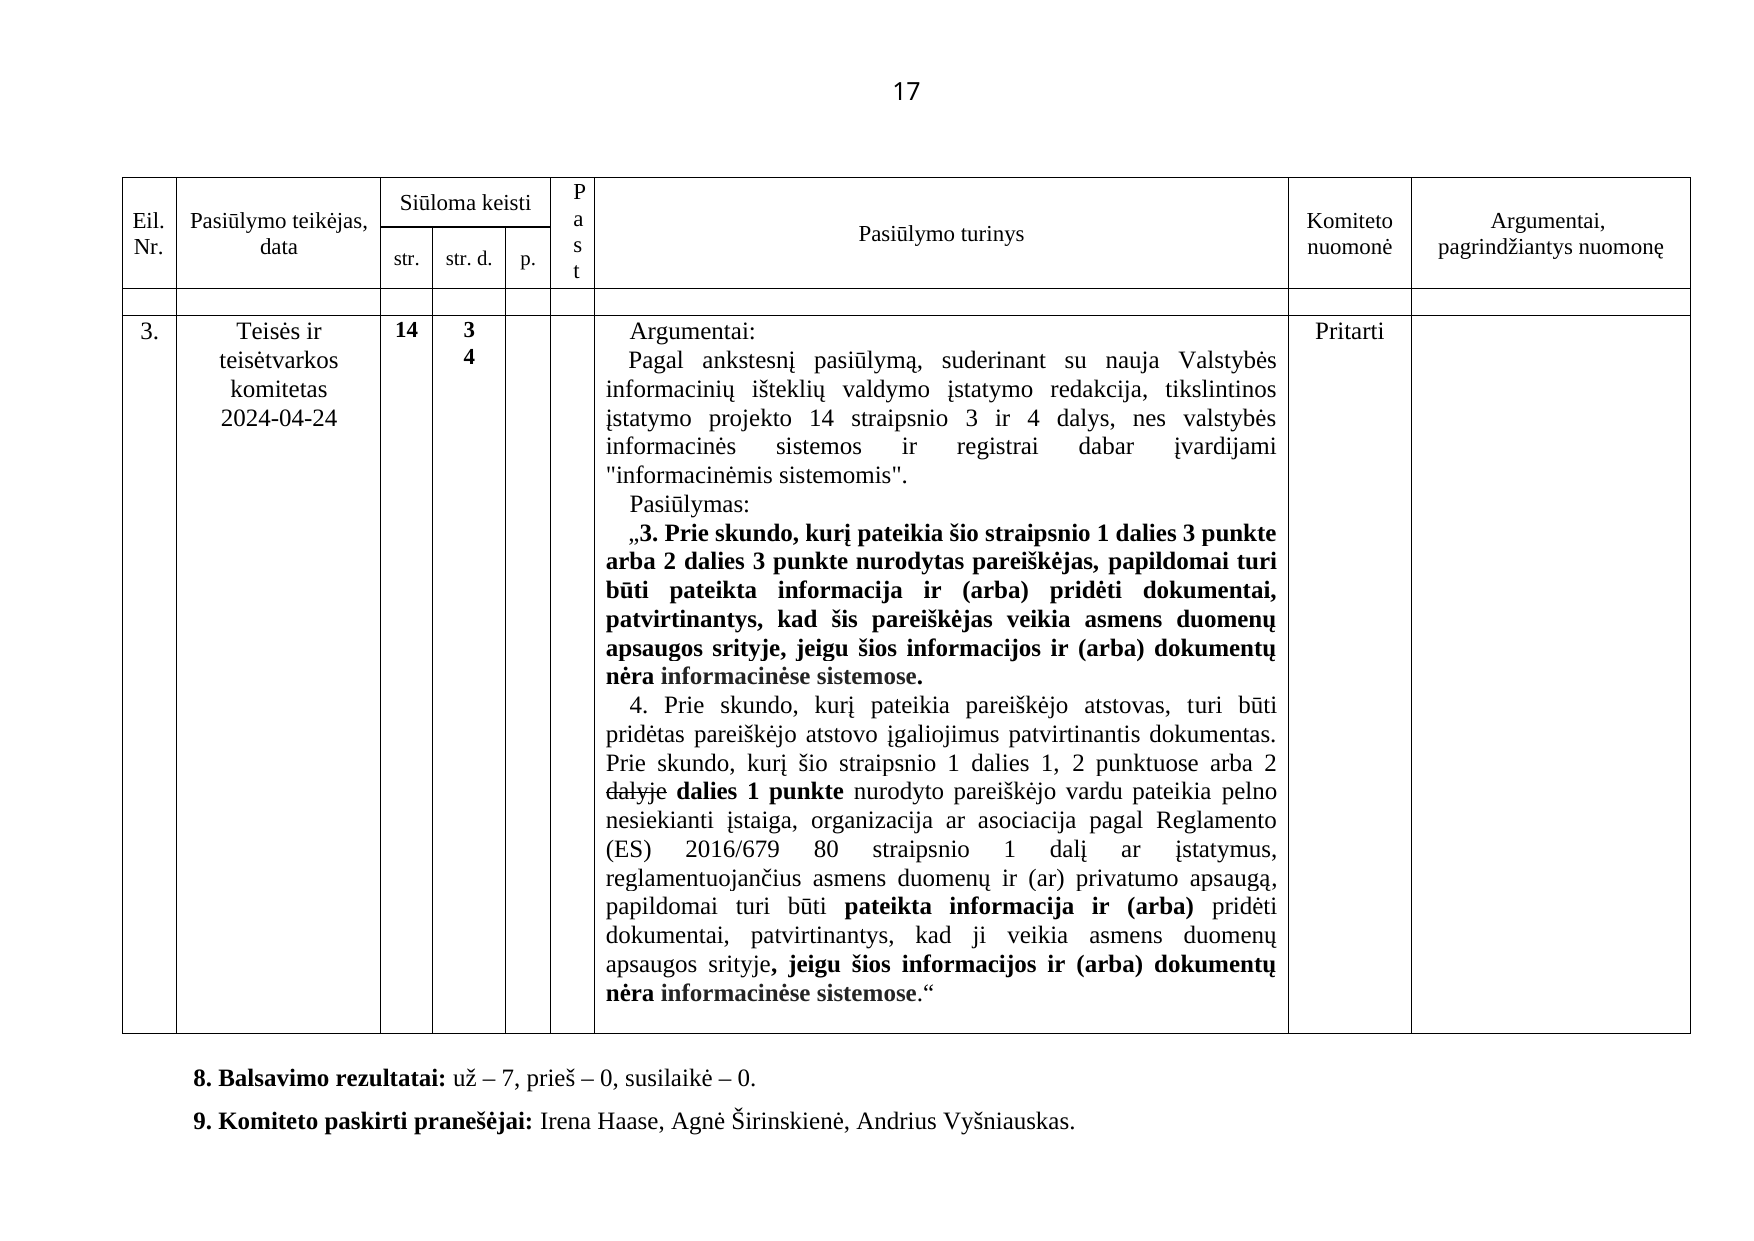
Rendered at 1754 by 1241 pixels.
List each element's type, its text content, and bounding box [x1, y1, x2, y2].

table_cell [381, 289, 432, 315]
table_header Eil. Nr. [123, 178, 176, 288]
text 8. Balsavimo rezultatai: už – 7, prieš – 0, susilaikė – 0. [118, 1063, 1695, 1091]
table_cell 3 4 [433, 316, 505, 1033]
table_header Pasiūlymo turinys [595, 178, 1288, 288]
table_cell [506, 289, 550, 315]
table_cell Argumentai: Pagal ankstesnį pasiūlymą, suderinant su nauja Valstybės informacinių išteklių valdymo įstatymo redakcija, tikslintinos įstatymo projekto 14 straipsnio 3 ir 4 dalys, nes valstybės informacinės sistemos ir registrai dabar įvardijami "informacinėmis sistemomis". Pasiūlymas: „3. Prie skundo, kurį pateikia šio straipsnio 1 dalies 3 punkte arba 2 dalies 3 punkte nurodytas pareiškėjas, papildomai turi būti pateikta informacija ir (arba) pridėti dokumentai, patvirtinantys, kad šis pareiškėjas veikia asmens duomenų apsaugos srityje, jeigu šios informacijos ir (arba) dokumentų nėra informacinėse sistemose. 4. Prie skundo, kurį pateikia pareiškėjo atstovas, turi būti pridėtas pareiškėjo atstovo įgaliojimus patvirtinantis dokumentas. Prie skundo, kurį šio straipsnio 1 dalies 1, 2 punktuose arba 2 dalyje dalies 1 punkte nurodyto pareiškėjo vardu pateikia pelno nesiekianti įstaiga, organizacija ar asociacija pagal Reglamento (ES) 2016/679 80 straipsnio 1 dalį ar įstatymus, reglamentuojančius asmens duomenų ir (ar) privatumo apsaugą, papildomai turi būti pateikta informacija ir (arba) pridėti dokumentai, patvirtinantys, kad ji veikia asmens duomenų apsaugos srityje, jeigu šios informacijos ir (arba) dokumentų nėra informacinėse sistemose.“ [595, 316, 1288, 1033]
table_cell [551, 289, 594, 315]
table_cell str. [381, 228, 432, 288]
table_cell [506, 316, 550, 1033]
table_header Komiteto nuomonė [1289, 178, 1411, 288]
table_cell [1412, 289, 1690, 315]
table_cell [595, 289, 1288, 315]
table_cell Pritarti [1289, 316, 1411, 1033]
table_cell str. d. [433, 228, 505, 288]
table_cell 3. [123, 316, 176, 1033]
table_header Pasiūlymo teikėjas, data [177, 178, 380, 288]
text 9. Komiteto paskirti pranešėjai: Irena Haase, Agnė Širinskienė, Andrius Vyšniauskas. [124, 1106, 1689, 1134]
table_cell Teisės ir teisėtvarkos komitetas 2024-04-24 [177, 316, 380, 1033]
table_cell [433, 289, 505, 315]
table_cell [1289, 289, 1411, 315]
table_cell 14 [381, 316, 432, 1033]
table_cell [123, 289, 176, 315]
table_cell [551, 316, 594, 1033]
table_cell p. [506, 228, 550, 288]
table_header Pastabos [551, 178, 594, 288]
table_cell [1412, 316, 1690, 1033]
table_header Siūloma keisti [381, 178, 550, 226]
table_header Argumentai, pagrindžiantys nuomonę [1412, 178, 1690, 288]
table_cell [177, 289, 380, 315]
